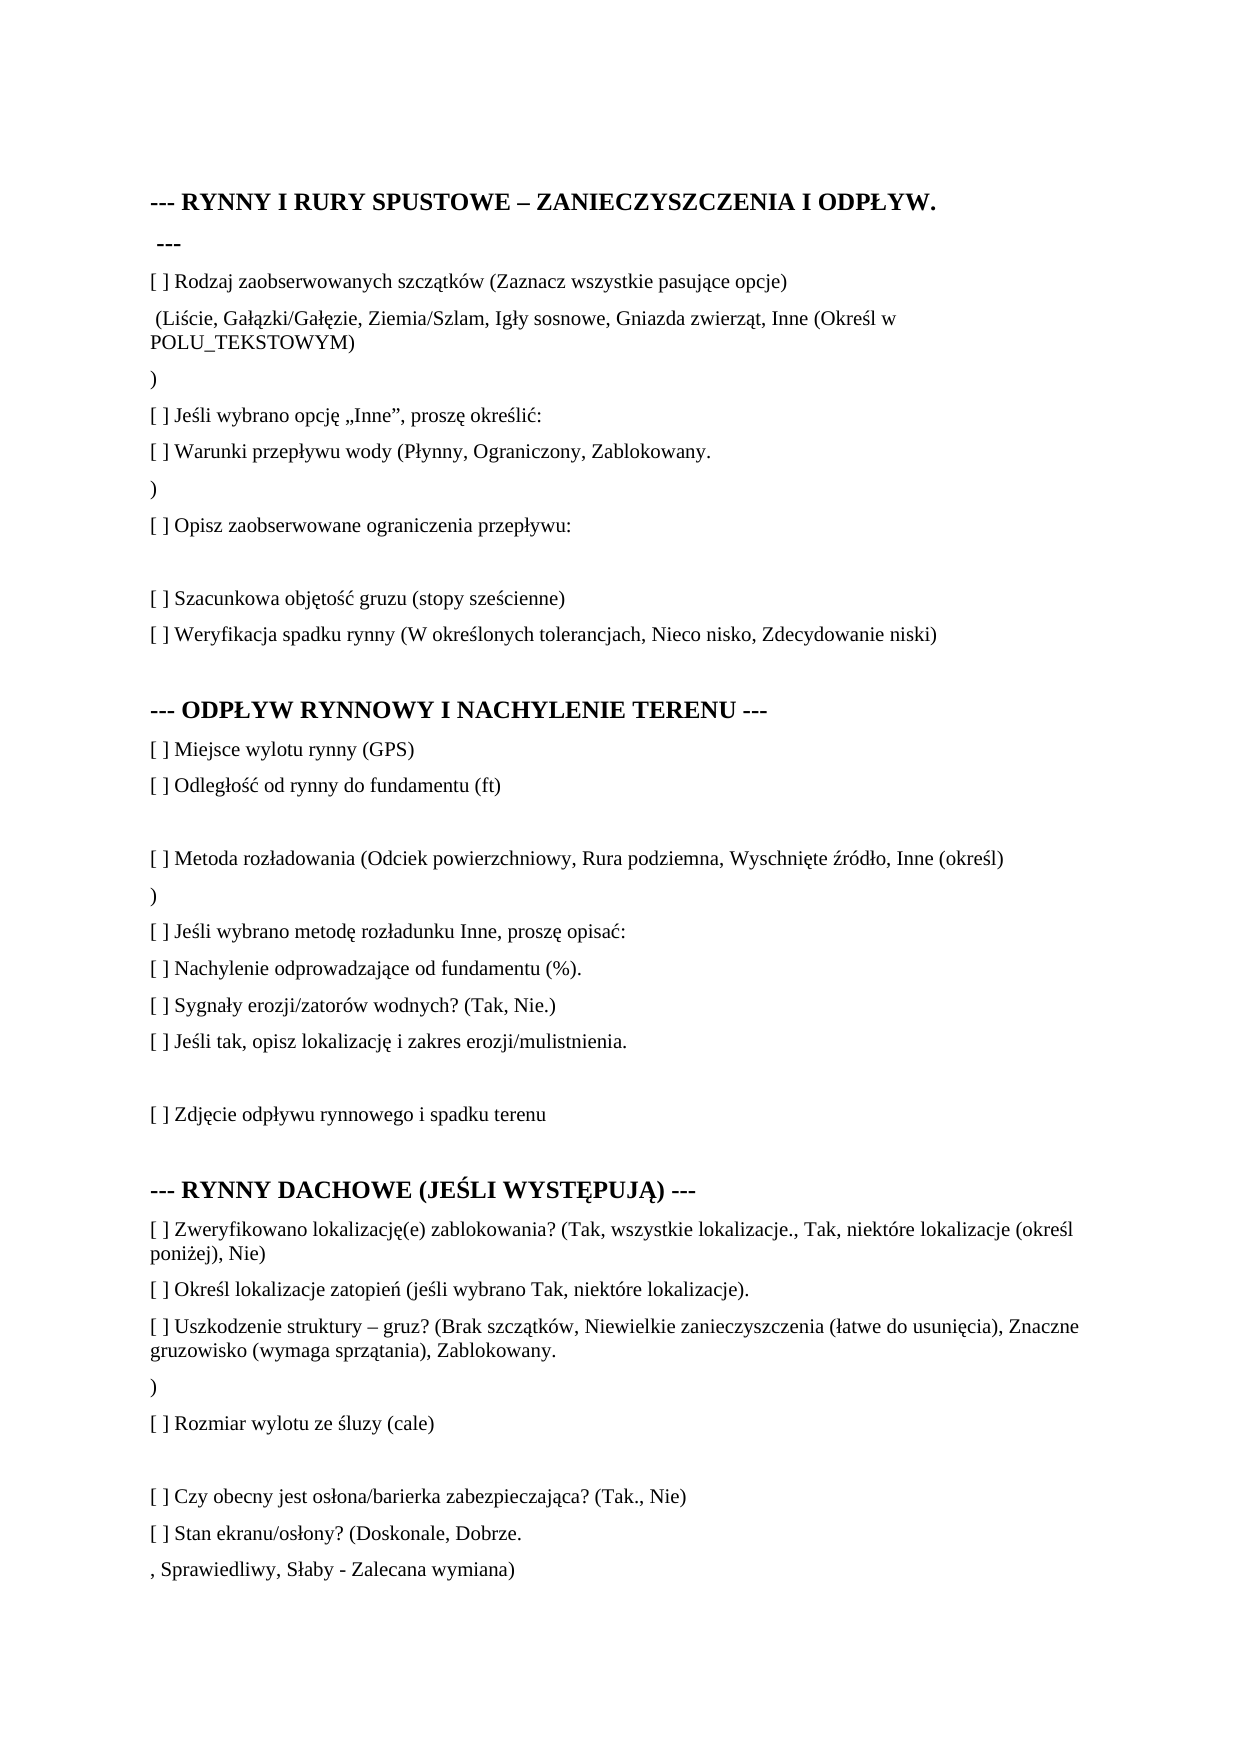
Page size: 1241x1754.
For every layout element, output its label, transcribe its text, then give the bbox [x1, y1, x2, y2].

text [ ] Uszkodzenie struktury – gruz? (Brak szczątków, Niewielkie zanieczyszczenia (łatwe do usunięcia), Znaczne gruzowisko (wymaga sprzątania), Zablokowany. [150, 1314, 1090, 1362]
text --- [150, 228, 1090, 257]
text [ ] Miejsce wylotu rynny (GPS) [150, 737, 1090, 761]
text [ ] Jeśli wybrano opcję „Inne”, proszę określić: [150, 403, 1090, 427]
text --- RYNNY DACHOWE (JEŚLI WYSTĘPUJĄ) --- [150, 1175, 1090, 1204]
text ) [150, 366, 1090, 390]
text [ ] Opisz zaobserwowane ograniczenia przepływu: [150, 512, 1090, 537]
text ) [150, 476, 1090, 500]
text [ ] Stan ekranu/osłony? (Doskonale, Dobrze. [150, 1521, 1090, 1545]
text [ ] Odległość od rynny do fundamentu (ft) [150, 773, 1090, 797]
text [ ] Szacunkowa objętość gruzu (stopy sześcienne) [150, 586, 1090, 610]
text [ ] Zweryfikowano lokalizację(e) zablokowania? (Tak, wszystkie lokalizacje., Tak, niektóre lokalizacje (określ poniżej), Nie) [150, 1217, 1090, 1265]
text [ ] Metoda rozładowania (Odciek powierzchniowy, Rura podziemna, Wyschnięte źródło, Inne (określ) [150, 846, 1090, 870]
text [ ] Jeśli wybrano metodę rozładunku Inne, proszę opisać: [150, 919, 1090, 943]
text [ ] Jeśli tak, opisz lokalizację i zakres erozji/mulistnienia. [150, 1029, 1090, 1053]
text --- ODPŁYW RYNNOWY I NACHYLENIE TERENU --- [150, 695, 1090, 724]
text (Liście, Gałązki/Gałęzie, Ziemia/Szlam, Igły sosnowe, Gniazda zwierząt, Inne (Określ w POLU_TEKSTOWYM) [150, 306, 1090, 354]
text [ ] Nachylenie odprowadzające od fundamentu (%). [150, 956, 1090, 980]
text [ ] Sygnały erozji/zatorów wodnych? (Tak, Nie.) [150, 992, 1090, 1017]
text [ ] Weryfikacja spadku rynny (W określonych tolerancjach, Nieco nisko, Zdecydowanie niski) [150, 622, 1090, 646]
text [ ] Warunki przepływu wody (Płynny, Ograniczony, Zablokowany. [150, 439, 1090, 463]
text , Sprawiedliwy, Słaby - Zalecana wymiana) [150, 1557, 1090, 1581]
text [ ] Rodzaj zaobserwowanych szczątków (Zaznacz wszystkie pasujące opcje) [150, 269, 1090, 293]
text [ ] Rozmiar wylotu ze śluzy (cale) [150, 1411, 1090, 1435]
text --- RYNNY I RURY SPUSTOWE – ZANIECZYSZCZENIA I ODPŁYW. [150, 187, 1090, 215]
text ) [150, 883, 1090, 907]
text [ ] Zdjęcie odpływu rynnowego i spadku terenu [150, 1102, 1090, 1126]
text ) [150, 1374, 1090, 1398]
text [ ] Czy obecny jest osłona/barierka zabezpieczająca? (Tak., Nie) [150, 1484, 1090, 1508]
text [ ] Określ lokalizacje zatopień (jeśli wybrano Tak, niektóre lokalizacje). [150, 1277, 1090, 1301]
